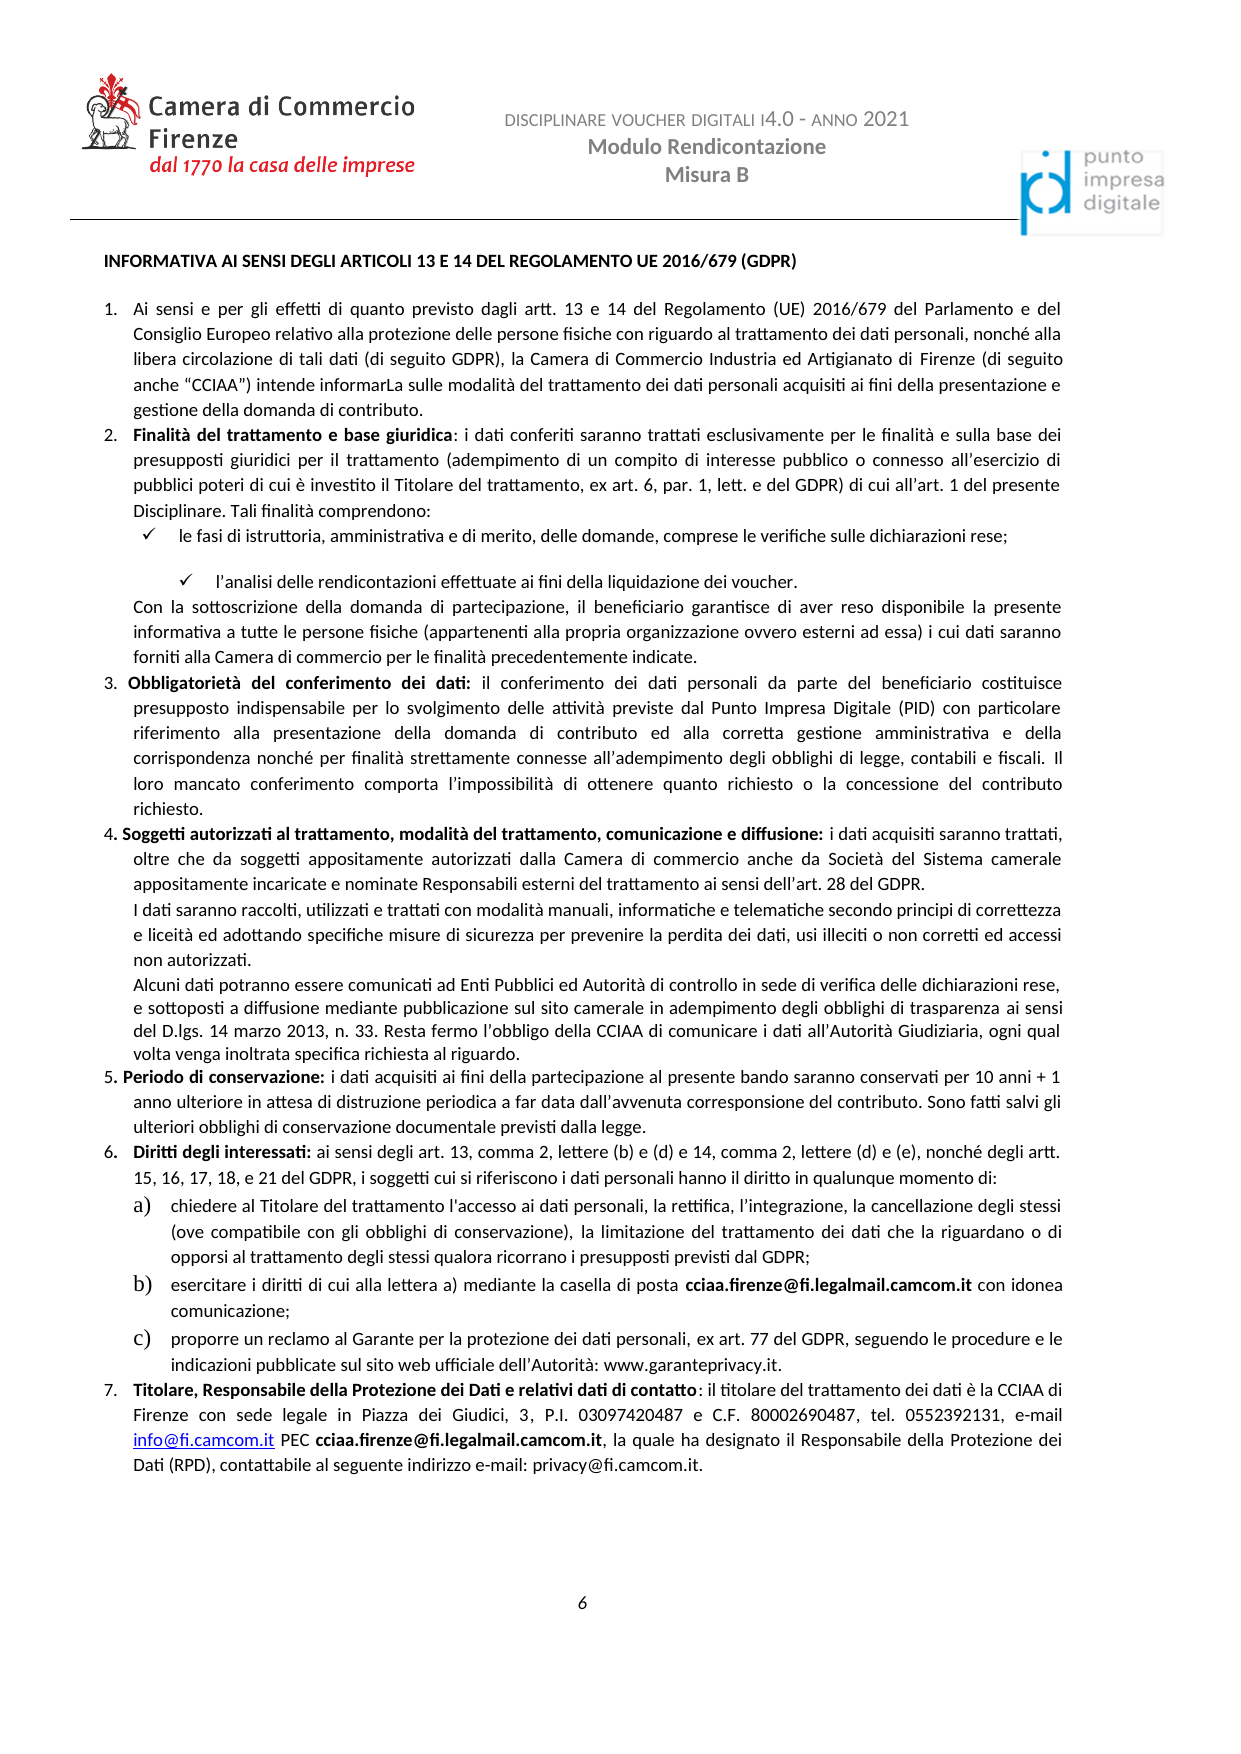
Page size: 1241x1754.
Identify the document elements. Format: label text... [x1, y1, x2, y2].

text 4. Soggetti autorizzati al trattamento, modalità del trattamento, comunicazione e diffusione: i dati acquisiti saranno trattati, oltre che da soggetti appositamente autorizzati dalla Camera di commercio anche da Società del Sistema camerale appositamente incaricate e nominate Responsabili esterni del trattamento ai sensi dell’art. 28 del GDPR. [103, 822, 1063, 896]
text 1. Ai sensi e per gli effetti di quanto previsto dagli artt. 13 e 14 del Regolamento (UE) 2016/679 del Parlamento e del Consiglio Europeo relativo alla protezione delle persone fisiche con riguardo al trattamento dei dati personali, nonché alla libera circolazione di tali dati (di seguito GDPR), la Camera di Commercio Industria ed Artigianato di Firenze (di seguito anche “CCIAA”) intende informarLa sulle modalità del trattamento dei dati personali acquisiti ai fini della presentazione e gestione della domanda di contributo. [103, 297, 1063, 421]
text 5. Periodo di conservazione: i dati acquisiti ai fini della partecipazione al presente bando saranno conservati per 10 anni + 1 anno ulteriore in attesa di distruzione periodica a far data dall’avvenuta corresponsione del contributo. Sono fatti salvi gli ulteriori obblighi di conservazione documentale previsti dalla legge. [103, 1065, 1063, 1138]
text 7. Titolare, Responsabile della Protezione dei Dati e relativi dati di contatto: il titolare del trattamento dei dati è la CCIAA di Firenze con sede legale in Piazza dei Giudici, 3, P.I. 03097420487 e C.F. 80002690487, tel. 0552392131, e-mail info@fi.camcom.it PEC cciaa.firenze@fi.legalmail.camcom.it, la quale ha designato il Responsabile della Protezione dei Dati (RPD), contattabile al seguente indirizzo e-mail: privacy@fi.camcom.it. [103, 1378, 1063, 1476]
text Alcuni dati potranno essere comunicati ad Enti Pubblici ed Autorità di controllo in sede di verifica delle dichiarazioni rese, e sottoposti a diffusione mediante pubblicazione sul sito camerale in adempimento degli obblighi di trasparenza ai sensi del D.lgs. 14 marzo 2013, n. 33. Resta fermo l’obbligo della CCIAA di comunicare i dati all’Autorità Giudiziaria, ogni qual volta venga inoltrata specifica richiesta al riguardo. [133, 973, 1063, 1065]
text 3. Obbligatorietà del conferimento dei dati: il conferimento dei dati personali da parte del beneficiario costituisce presupposto indispensabile per lo svolgimento delle attività previste dal Punto Impresa Digitale (PID) con particolare riferimento alla presentazione della domanda di contributo ed alla corretta gestione amministrativa e della corrispondenza nonché per finalità strettamente connesse all’adempimento degli obblighi di legge, contabili e fiscali. Il loro mancato conferimento comporta l’impossibilità di ottenere quanto richiesto o la concessione del contributo richiesto. [103, 671, 1063, 820]
list proporre un reclamo al Garante per la protezione dei dati personali, ex art. 77 del GDPR, seguendo le procedure e le indicazioni pubblicate sul sito web ufficiale dell’Autorità: www.garanteprivacy.it. [133, 1324, 1063, 1376]
list l’analisi delle rendicontazioni effettuate ai fini della liquidazione dei voucher. [178, 570, 1063, 593]
text 2. Finalità del trattamento e base giuridica: i dati conferiti saranno trattati esclusivamente per le finalità e sulla base dei presupposti giuridici per il trattamento (adempimento di un compito di interesse pubblico o connesso all’esercizio di pubblici poteri di cui è investito il Titolare del trattamento, ex art. 6, par. 1, lett. e del GDPR) di cui all’art. 1 del presente Disciplinare. Tali finalità comprendono: [103, 423, 1063, 522]
list le fasi di istruttoria, amministrativa e di merito, delle domande, comprese le verifiche sulle dichiarazioni rese; [141, 524, 1063, 547]
text I dati saranno raccolti, utilizzati e trattati con modalità manuali, informatiche e telematiche secondo principi di correttezza e liceità ed adottando specifiche misure di sicurezza per prevenire la perdita dei dati, usi illeciti o non corretti ed accessi non autorizzati. [133, 898, 1063, 971]
text 6. Diritti degli interessati: ai sensi degli art. 13, comma 2, lettere (b) e (d) e 14, comma 2, lettere (d) e (e), nonché degli artt. 15, 16, 17, 18, e 21 del GDPR, i soggetti cui si riferiscono i dati personali hanno il diritto in qualunque momento di: [103, 1141, 1063, 1189]
list esercitare i diritti di cui alla lettera a) mediante la casella di posta cciaa.firenze@fi.legalmail.camcom.it con idonea comunicazione; [133, 1270, 1063, 1322]
list chiedere al Titolare del trattamento l'accesso ai dati personali, la rettifica, l’integrazione, la cancellazione degli stessi (ove compatibile con gli obblighi di conservazione), la limitazione del trattamento dei dati che la riguardano o di opporsi al trattamento degli stessi qualora ricorrano i presupposti previsti dal GDPR; [133, 1191, 1063, 1268]
text INFORMATIVA AI SENSI DEGLI ARTICOLI 13 E 14 DEL REGOLAMENTO UE 2016/679 (GDPR) [103, 249, 1063, 272]
text Con la sottoscrizione della domanda di partecipazione, il beneficiario garantisce di aver reso disponibile la presente informativa a tutte le persone fisiche (appartenenti alla propria organizzazione ovvero esterni ad essa) i cui dati saranno forniti alla Camera di commercio per le finalità precedentemente indicate. [133, 595, 1063, 669]
